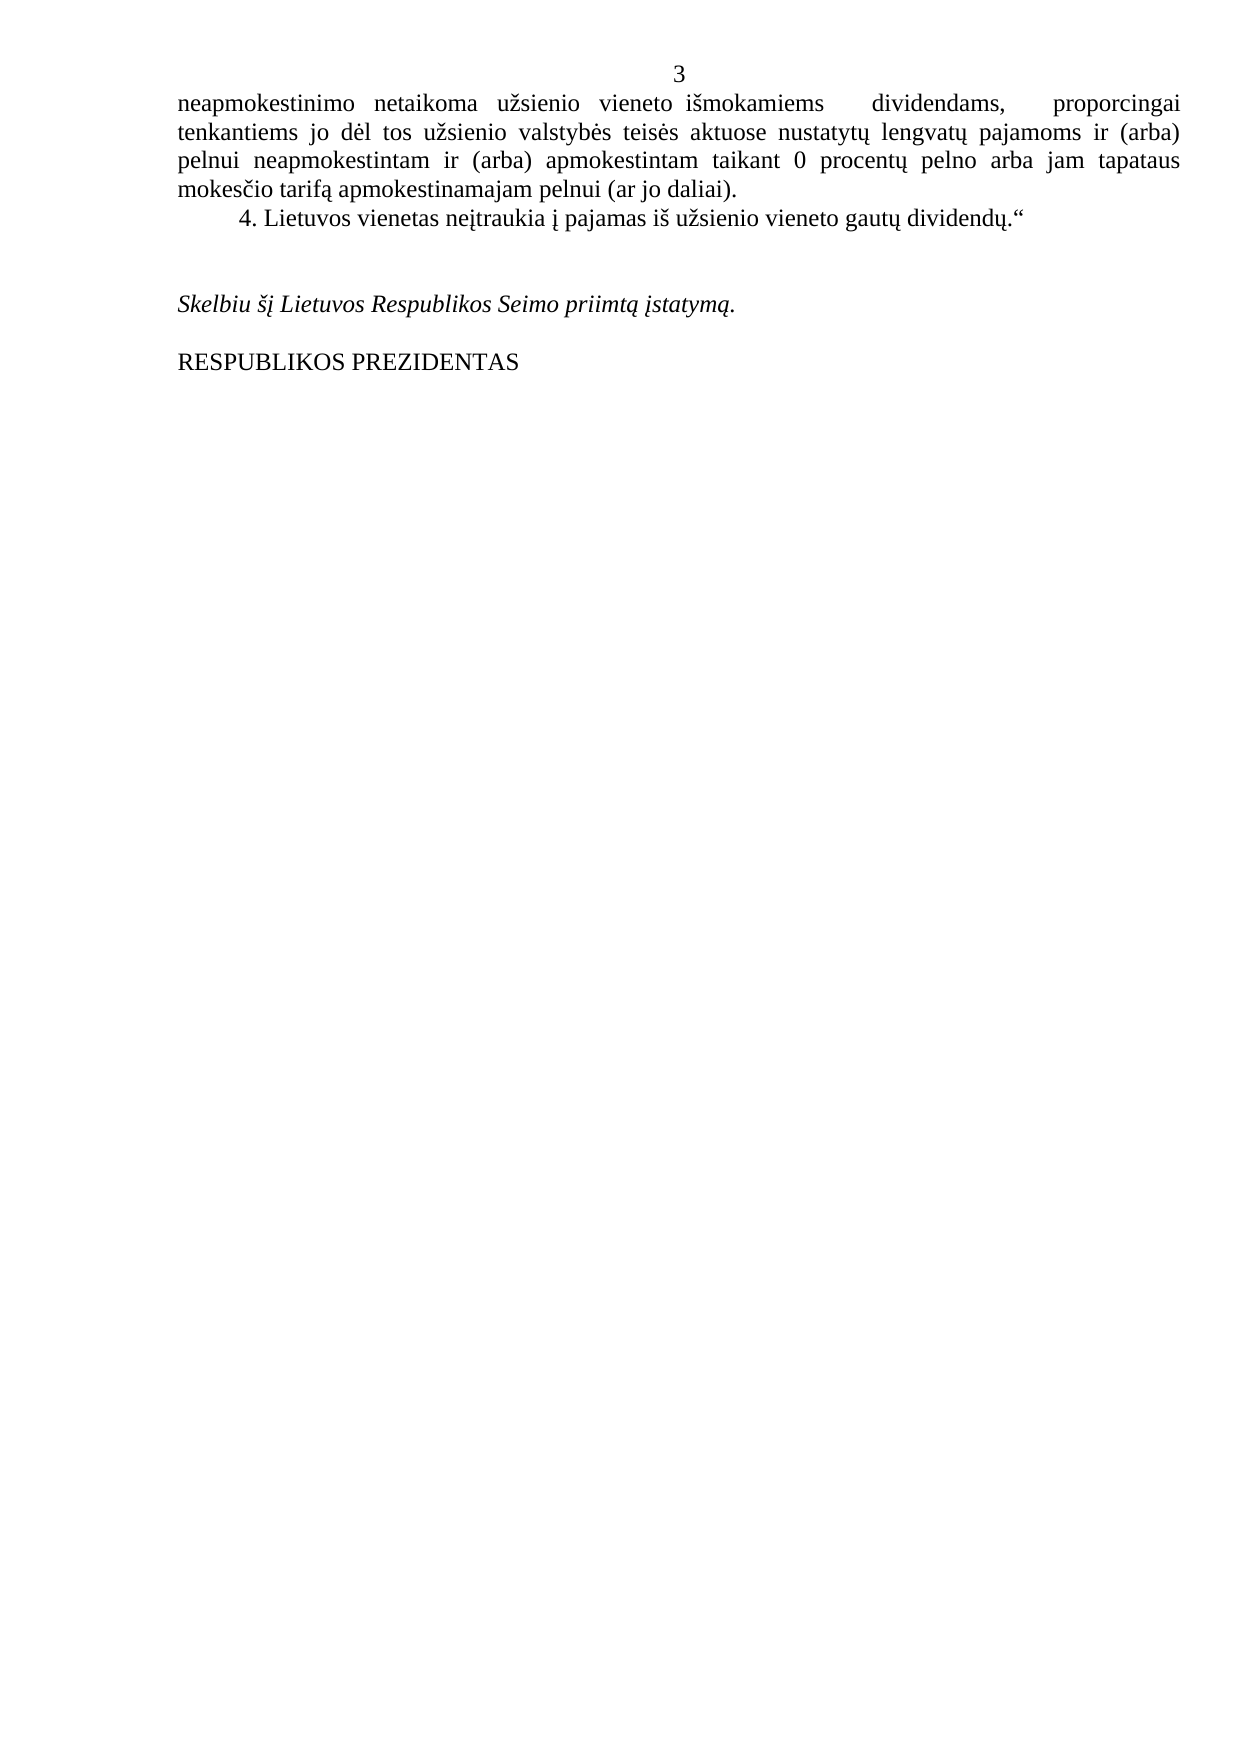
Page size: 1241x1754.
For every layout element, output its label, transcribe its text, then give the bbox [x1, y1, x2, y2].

text 4. Lietuvos vienetas neįtraukia į pajamas iš užsienio vieneto gautų dividendų.“ [177, 203, 1181, 232]
text neapmokestinimo netaikoma užsienio vieneto išmokamiems dividendams, proporcingai tenkantiems jo dėl tos užsienio valstybės teisės aktuose nustatytų lengvatų pajamoms ir (arba) pelnui neapmokestintam ir (arba) apmokestintam taikant 0 procentų pelno arba jam tapataus mokesčio tarifą apmokestinamajam pelnui (ar jo daliai). [177, 88, 1181, 203]
text Skelbiu šį Lietuvos Respublikos Seimo priimtą įstatymą. [177, 289, 1181, 318]
text RESPUBLIKOS PREZIDENTAS [177, 347, 1181, 375]
